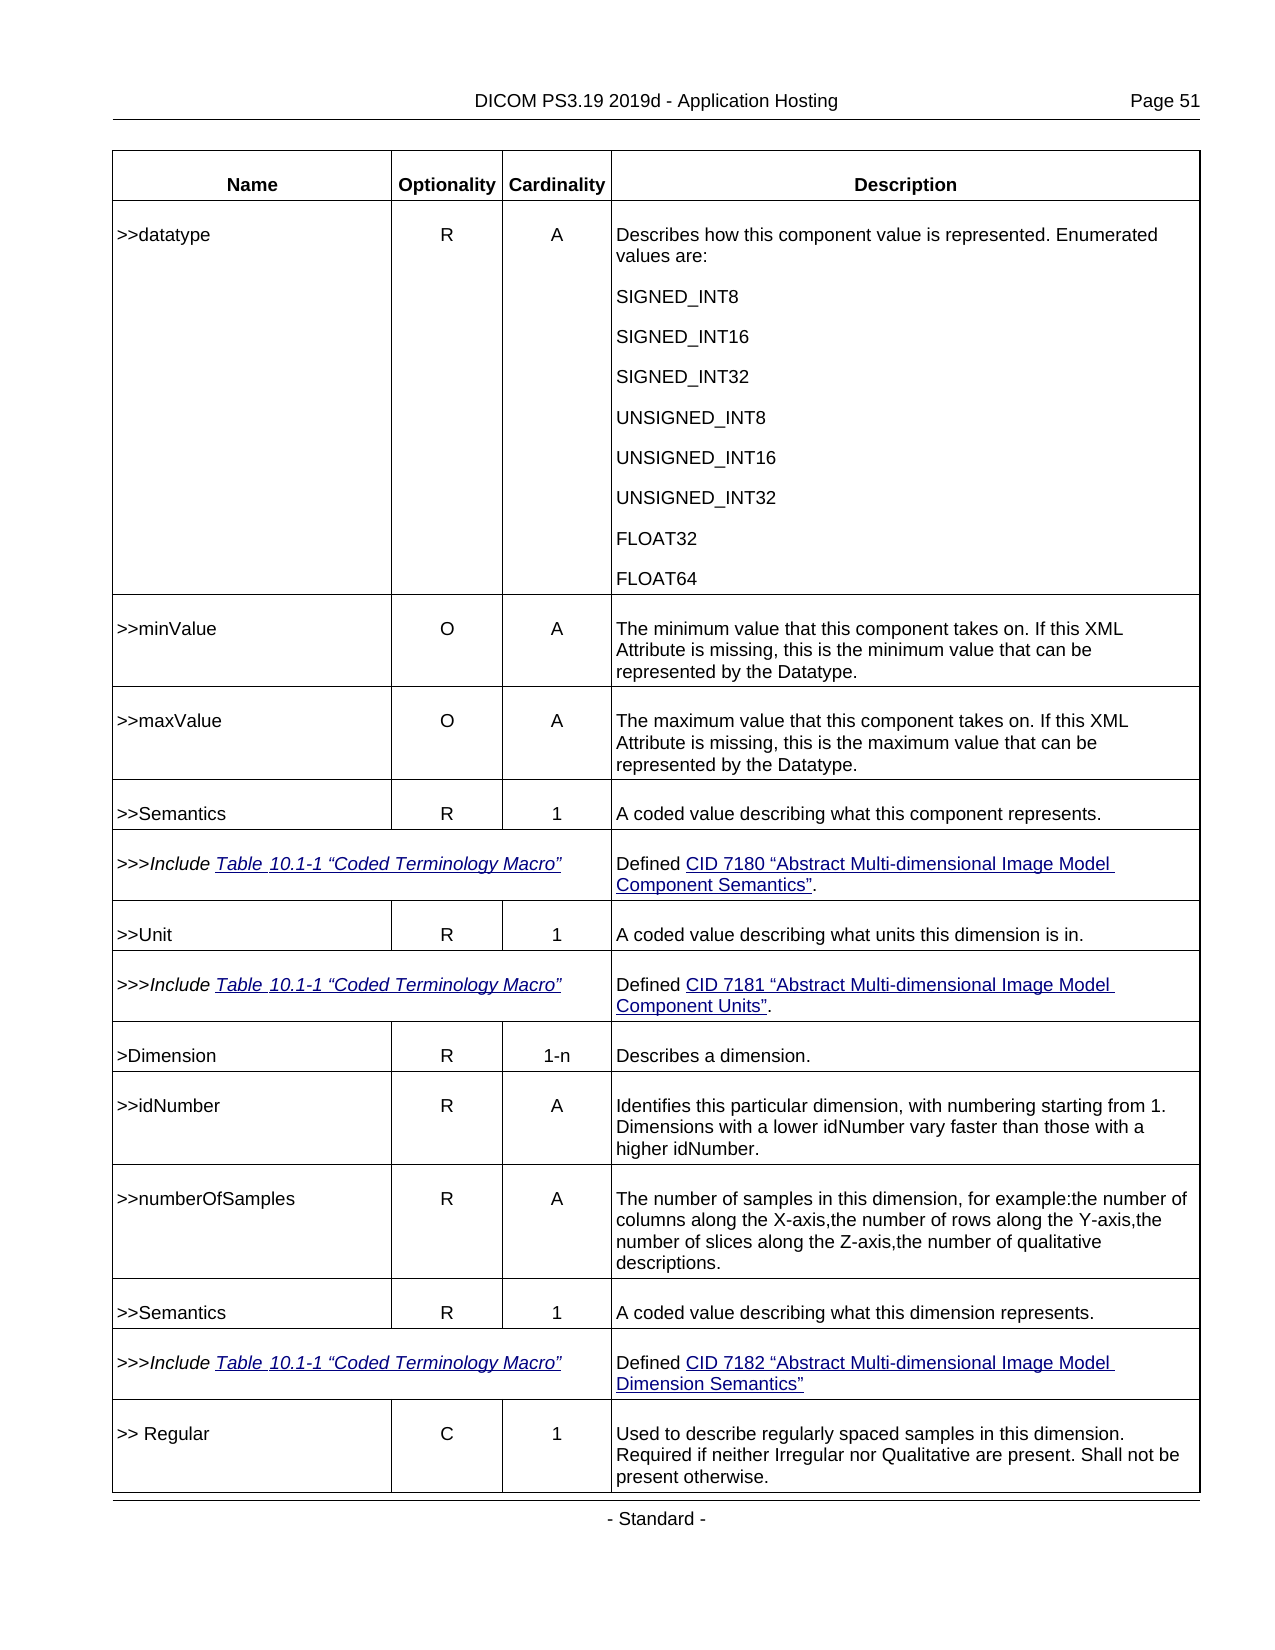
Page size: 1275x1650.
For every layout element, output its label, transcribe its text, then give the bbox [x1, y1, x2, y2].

table_cell The minimum value that this component takes on. If this XML Attribute is missing, this is the minimum value that can be represented by the Datatype. [612, 595, 1199, 686]
table_cell A [503, 1072, 611, 1163]
table_cell O [392, 687, 502, 779]
table_cell >Dimension [113, 1022, 391, 1071]
table_cell R [392, 1279, 502, 1327]
table_cell >>datatype [113, 201, 391, 593]
table_cell >>Semantics [113, 780, 391, 829]
table_cell R [392, 780, 502, 829]
table_cell A [503, 201, 611, 593]
table_header Optionality [392, 151, 502, 200]
table_cell Identifies this particular dimension, with numbering starting from 1. Dimensions with a lower idNumber vary faster than those with a higher idNumber. [612, 1072, 1199, 1163]
table_cell R [392, 901, 502, 950]
table_header Cardinality [503, 151, 611, 200]
table_cell Defined CID 7181 “Abstract Multi-dimensional Image Model Component Units”. [612, 951, 1199, 1021]
table_cell Defined CID 7180 “Abstract Multi-dimensional Image Model Component Semantics”. [612, 830, 1199, 900]
table_cell 1 [503, 1279, 611, 1327]
table_cell >> Regular [113, 1400, 391, 1492]
table_cell Describes how this component value is represented. Enumerated values are: SIGNED_INT8 SIGNED_INT16 SIGNED_INT32 UNSIGNED_INT8 UNSIGNED_INT16 UNSIGNED_INT32 FLOAT32 FLOAT64 [612, 201, 1199, 593]
table_cell A [503, 595, 611, 686]
table_cell A coded value describing what this dimension represents. [612, 1279, 1199, 1327]
table_cell Defined CID 7182 “Abstract Multi-dimensional Image Model Dimension Semantics” [612, 1329, 1199, 1399]
table_cell Describes a dimension. [612, 1022, 1199, 1071]
table_cell 1 [503, 780, 611, 829]
table_cell >>>Include Table 10.1-1 “Coded Terminology Macro” [113, 951, 611, 1021]
table_cell A coded value describing what this component represents. [612, 780, 1199, 829]
table_cell A coded value describing what units this dimension is in. [612, 901, 1199, 950]
table_cell >>maxValue [113, 687, 391, 779]
table_cell >>Semantics [113, 1279, 391, 1327]
table_cell >>Unit [113, 901, 391, 950]
table_cell >>minValue [113, 595, 391, 686]
table_cell R [392, 1022, 502, 1071]
table_cell R [392, 1072, 502, 1163]
table_cell >>>Include Table 10.1-1 “Coded Terminology Macro” [113, 830, 611, 900]
table_cell >>numberOfSamples [113, 1165, 391, 1278]
table_cell The number of samples in this dimension, for example:the number of columns along the X-axis,the number of rows along the Y-axis,the number of slices along the Z-axis,the number of qualitative descriptions. [612, 1165, 1199, 1278]
table_cell 1 [503, 901, 611, 950]
table_header Name [113, 151, 391, 200]
table_cell 1 [503, 1400, 611, 1492]
table_cell 1-n [503, 1022, 611, 1071]
table_cell C [392, 1400, 502, 1492]
table_cell Used to describe regularly spaced samples in this dimension. Required if neither Irregular nor Qualitative are present. Shall not be present otherwise. [612, 1400, 1199, 1492]
table_cell O [392, 595, 502, 686]
table_cell A [503, 687, 611, 779]
table_cell The maximum value that this component takes on. If this XML Attribute is missing, this is the maximum value that can be represented by the Datatype. [612, 687, 1199, 779]
table_cell R [392, 201, 502, 593]
table_cell R [392, 1165, 502, 1278]
table_cell A [503, 1165, 611, 1278]
table_cell >>idNumber [113, 1072, 391, 1163]
table_cell >>>Include Table 10.1-1 “Coded Terminology Macro” [113, 1329, 611, 1399]
table_header Description [612, 151, 1199, 200]
